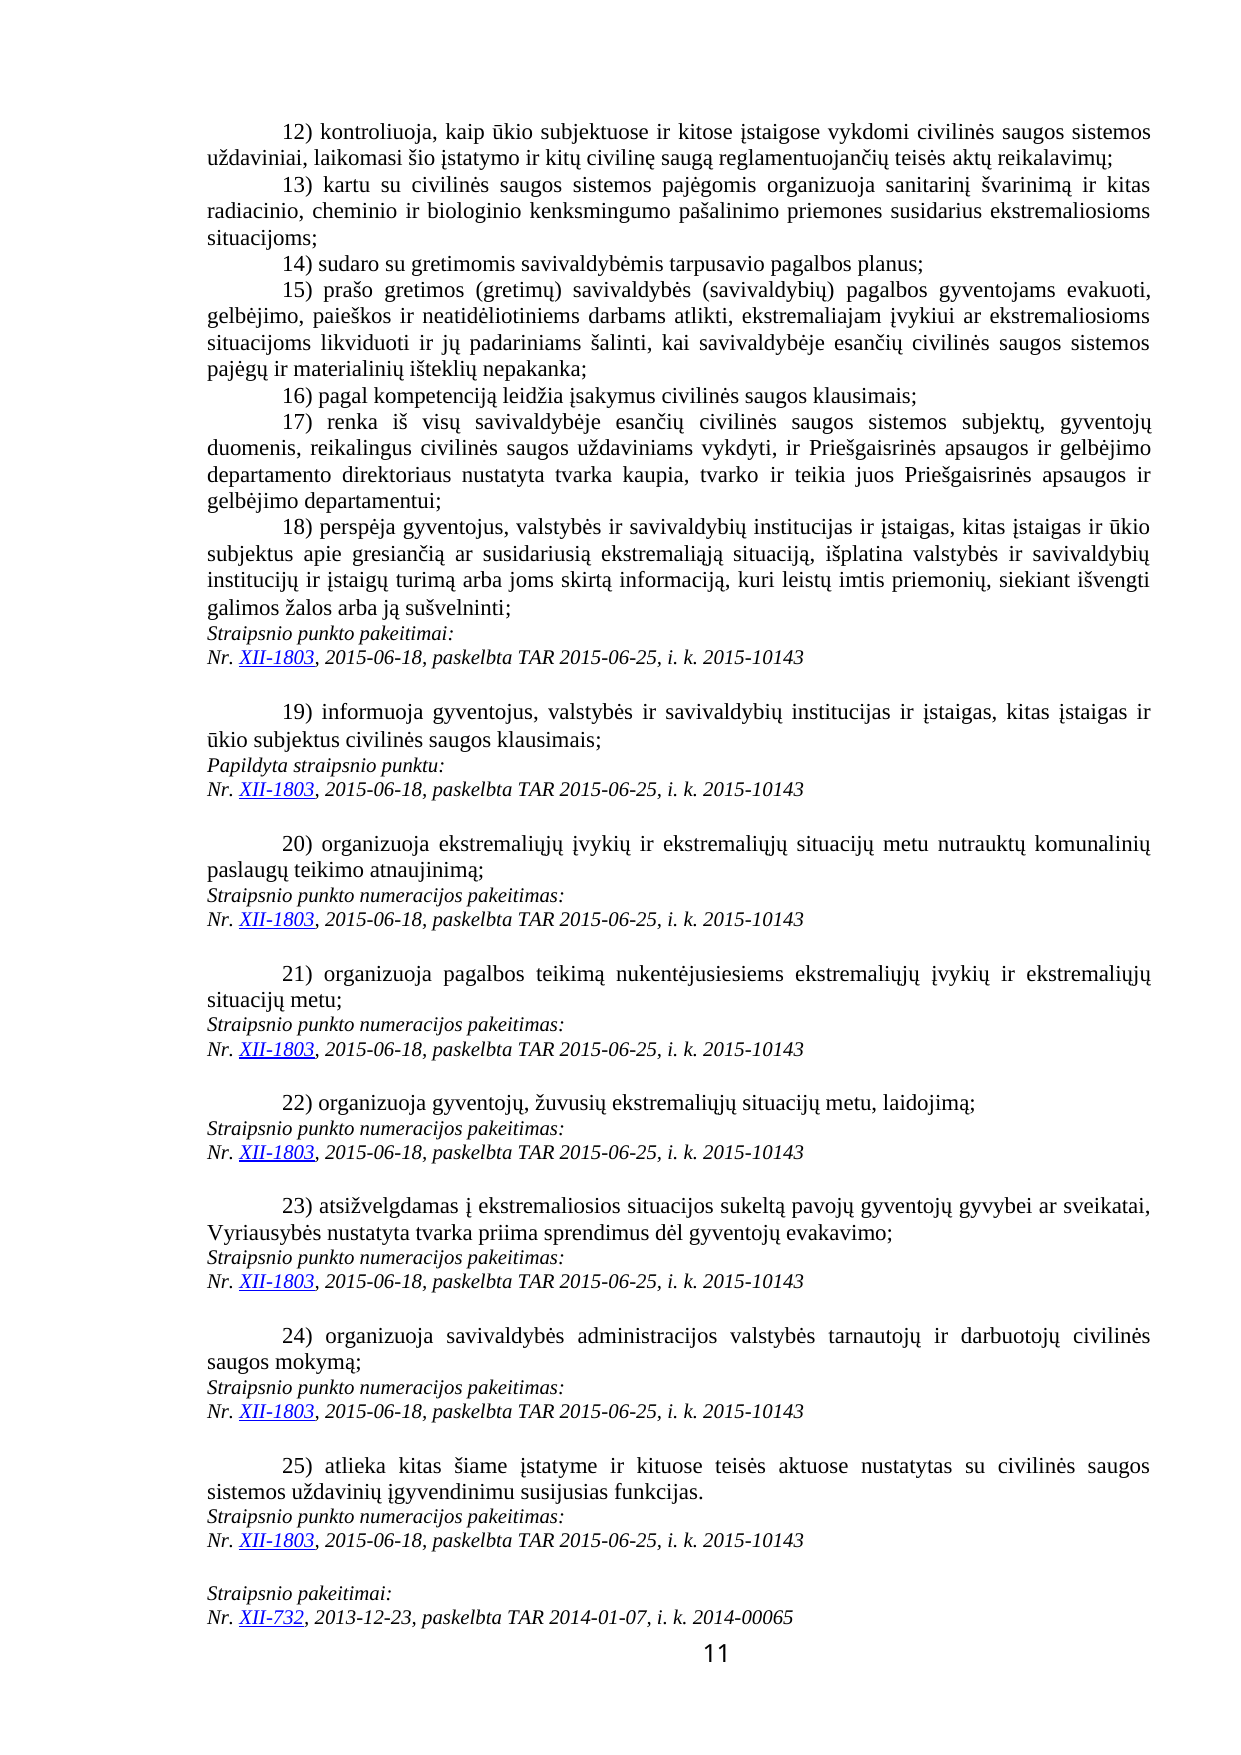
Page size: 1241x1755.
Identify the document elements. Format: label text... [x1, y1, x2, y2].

text 17) renka iš visų savivaldybėje esančių civilinės saugos sistemos subjektų, gyventojų duomenis, reikalingus civilinės saugos uždaviniams vykdyti, ir Priešgaisrinės apsaugos ir gelbėjimo departamento direktoriaus nustatyta tvarka kaupia, tvarko ir teikia juos Priešgaisrinės apsaugos ir gelbėjimo departamentui; [207, 408, 1152, 513]
text Nr. XII-1803, 2015-06-18, paskelbta TAR 2015-06-25, i. k. 2015-10143 [207, 777, 1152, 801]
text Straipsnio punkto numeracijos pakeitimas: [207, 1375, 1152, 1399]
text 22) organizuoja gyventojų, žuvusių ekstremaliųjų situacijų metu, laidojimą; [207, 1089, 1152, 1116]
text 19) informuoja gyventojus, valstybės ir savivaldybių institucijas ir įstaigas, kitas įstaigas ir ūkio subjektus civilinės saugos klausimais; [207, 698, 1152, 753]
text 14) sudaro su gretimomis savivaldybėmis tarpusavio pagalbos planus; [207, 250, 1152, 276]
text 13) kartu su civilinės saugos sistemos pajėgomis organizuoja sanitarinį švarinimą ir kitas radiacinio, cheminio ir biologinio kenksmingumo pašalinimo priemones susidarius ekstremaliosioms situacijoms; [207, 171, 1152, 250]
text Straipsnio punkto numeracijos pakeitimas: [207, 1245, 1152, 1269]
text 23) atsižvelgdamas į ekstremaliosios situacijos sukeltą pavojų gyventojų gyvybei ar sveikatai, Vyriausybės nustatyta tvarka priima sprendimus dėl gyventojų evakavimo; [207, 1192, 1152, 1245]
text Papildyta straipsnio punktu: [207, 753, 1152, 777]
text Nr. XII-1803, 2015-06-18, paskelbta TAR 2015-06-25, i. k. 2015-10143 [207, 1528, 1152, 1552]
text Nr. XII-1803, 2015-06-18, paskelbta TAR 2015-06-25, i. k. 2015-10143 [207, 1140, 1152, 1164]
text Nr. XII-1803, 2015-06-18, paskelbta TAR 2015-06-25, i. k. 2015-10143 [207, 1269, 1152, 1293]
text Straipsnio punkto numeracijos pakeitimas: [207, 1116, 1152, 1140]
text Straipsnio punkto pakeitimai: [207, 621, 1152, 645]
text Nr. XII-1803, 2015-06-18, paskelbta TAR 2015-06-25, i. k. 2015-10143 [207, 645, 1152, 669]
text Straipsnio punkto numeracijos pakeitimas: [207, 1504, 1152, 1528]
text 12) kontroliuoja, kaip ūkio subjektuose ir kitose įstaigose vykdomi civilinės saugos sistemos uždaviniai, laikomasi šio įstatymo ir kitų civilinę saugą reglamentuojančių teisės aktų reikalavimų; [207, 118, 1152, 171]
text 18) perspėja gyventojus, valstybės ir savivaldybių institucijas ir įstaigas, kitas įstaigas ir ūkio subjektus apie gresiančią ar susidariusią ekstremaliąją situaciją, išplatina valstybės ir savivaldybių institucijų ir įstaigų turimą arba joms skirtą informaciją, kuri leistų imtis priemonių, siekiant išvengti galimos žalos arba ją sušvelninti; [207, 513, 1152, 621]
text Nr. XII-1803, 2015-06-18, paskelbta TAR 2015-06-25, i. k. 2015-10143 [207, 907, 1152, 931]
text Straipsnio punkto numeracijos pakeitimas: [207, 1012, 1152, 1036]
text 15) prašo gretimos (gretimų) savivaldybės (savivaldybių) pagalbos gyventojams evakuoti, gelbėjimo, paieškos ir neatidėliotiniems darbams atlikti, ekstremaliajam įvykiui ar ekstremaliosioms situacijoms likviduoti ir jų padariniams šalinti, kai savivaldybėje esančių civilinės saugos sistemos pajėgų ir materialinių išteklių nepakanka; [207, 276, 1152, 382]
text 24) organizuoja savivaldybės administracijos valstybės tarnautojų ir darbuotojų civilinės saugos mokymą; [207, 1322, 1152, 1375]
text Nr. XII-1803, 2015-06-18, paskelbta TAR 2015-06-25, i. k. 2015-10143 [207, 1036, 1152, 1061]
text 21) organizuoja pagalbos teikimą nukentėjusiesiems ekstremaliųjų įvykių ir ekstremaliųjų situacijų metu; [207, 960, 1152, 1012]
text 25) atlieka kitas šiame įstatyme ir kituose teisės aktuose nustatytas su civilinės saugos sistemos uždavinių įgyvendinimu susijusias funkcijas. [207, 1452, 1152, 1504]
text 16) pagal kompetenciją leidžia įsakymus civilinės saugos klausimais; [207, 382, 1152, 408]
text Straipsnio punkto numeracijos pakeitimas: [207, 883, 1152, 907]
text Nr. XII-1803, 2015-06-18, paskelbta TAR 2015-06-25, i. k. 2015-10143 [207, 1399, 1152, 1423]
text 20) organizuoja ekstremaliųjų įvykių ir ekstremaliųjų situacijų metu nutrauktų komunalinių paslaugų teikimo atnaujinimą; [207, 830, 1152, 883]
text Straipsnio pakeitimai: [207, 1581, 1152, 1605]
text Nr. XII-732, 2013-12-23, paskelbta TAR 2014-01-07, i. k. 2014-00065 [207, 1605, 1152, 1629]
